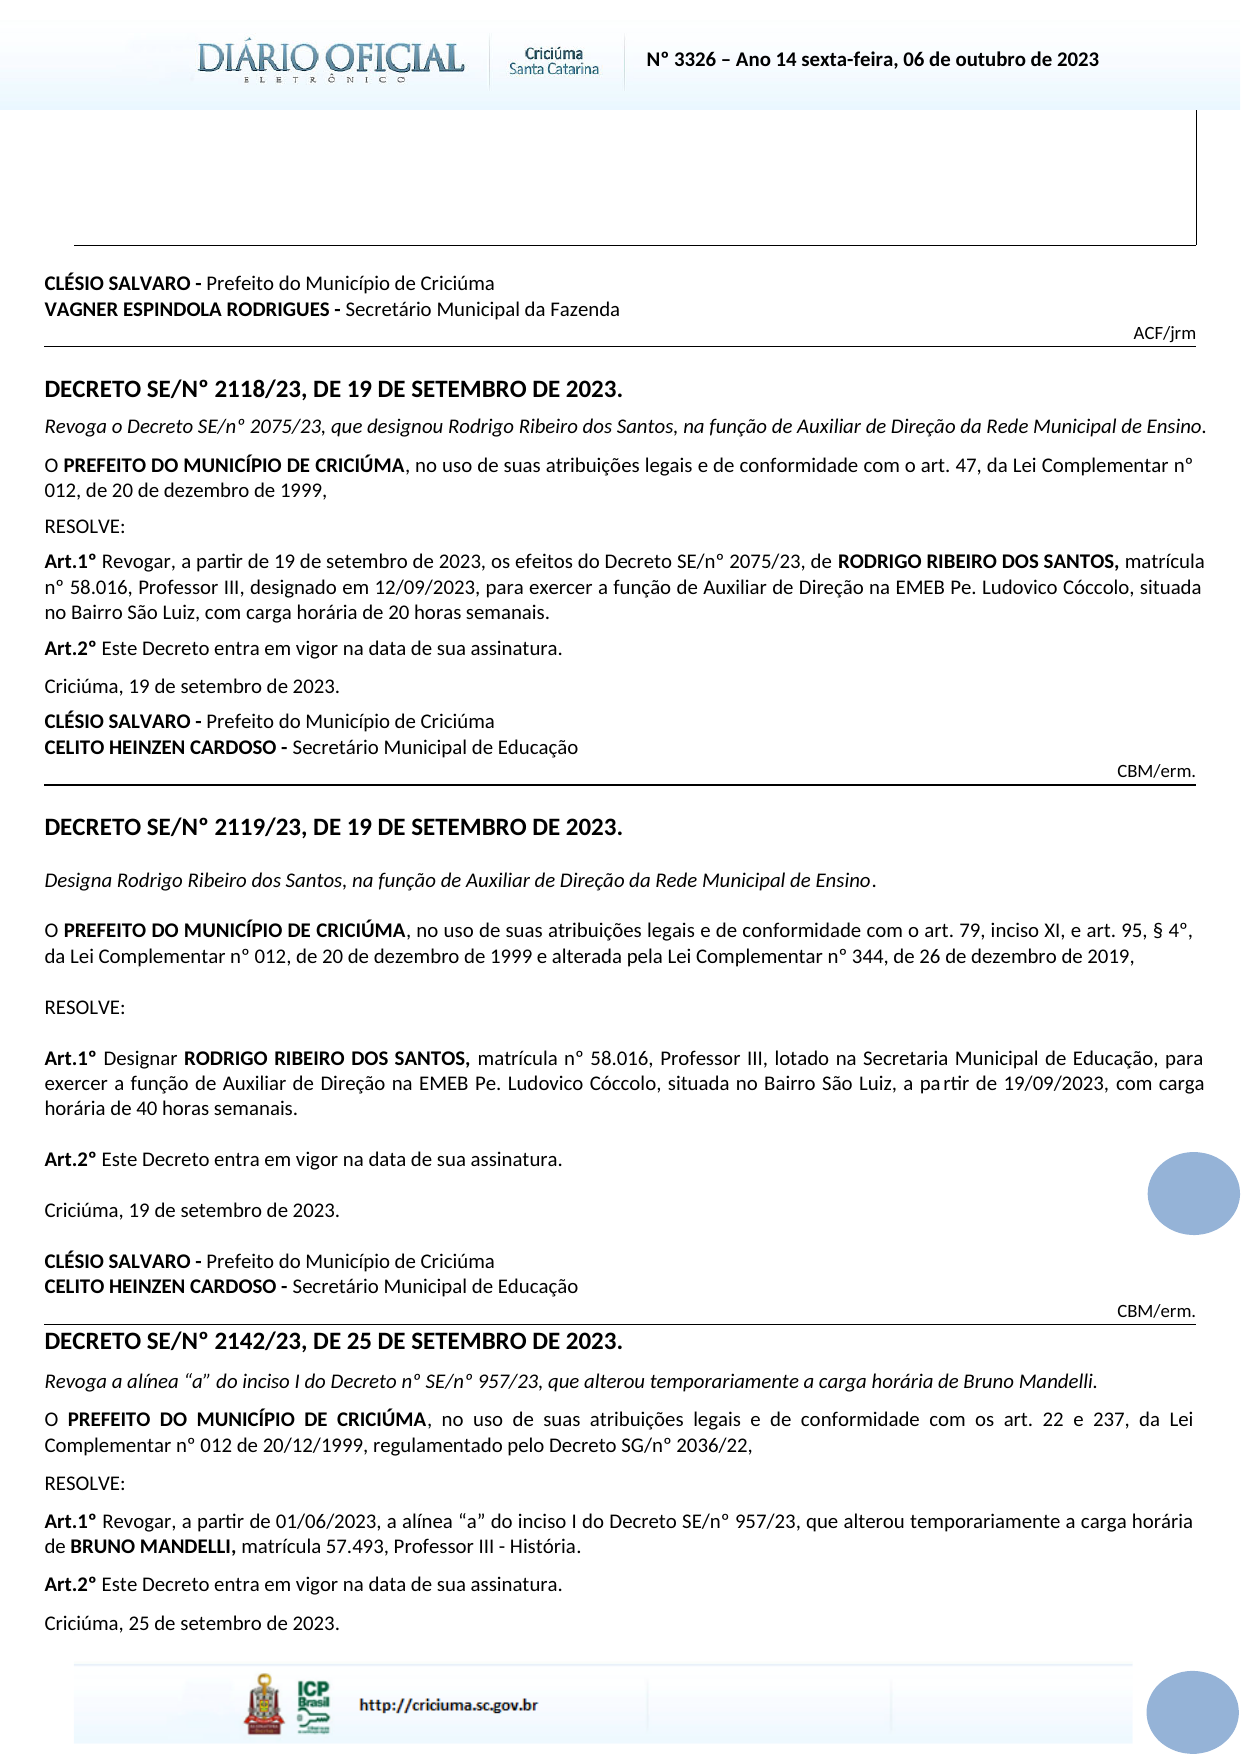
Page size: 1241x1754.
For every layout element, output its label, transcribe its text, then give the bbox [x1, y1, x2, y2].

text Art.2º Este Decreto entra em vigor na data de sua assinatura. [44, 1146, 1204, 1172]
text Art.1º Revogar, a partir de 01/06/2023, a alínea “a” do inciso I do Decreto SE/nº 957/23, que alterou temporariamente a carga horária de BRUNO MANDELLI, matrícula 57.493, Professor III - História. [44, 1508, 1196, 1559]
text O PREFEITO DO MUNICÍPIO DE CRICIÚMA, no uso de suas atribuições legais e de conformidade com os art. 22 e 237, da Lei Complementar nº 012 de 20/12/1999, regulamentado pelo Decreto SG/nº 2036/22, [44, 1406, 1196, 1457]
text CLÉSIO SALVARO - Prefeito do Município de Criciúma [44, 1248, 1240, 1273]
text CLÉSIO SALVARO - Prefeito do Município de Criciúma [44, 709, 1240, 734]
text RESOLVE: [44, 1470, 1196, 1495]
text ACF/jrm [44, 321, 1196, 346]
text Criciúma, 19 de setembro de 2023. [44, 673, 1196, 698]
text RESOLVE: [44, 994, 1196, 1019]
text O PREFEITO DO MUNICÍPIO DE CRICIÚMA, no uso de suas atribuições legais e de conformidade com o art. 47, da Lei Complementar nº 012, de 20 de dezembro de 1999, [44, 452, 1196, 503]
text DECRETO SE/Nº 2142/23, DE 25 DE SETEMBRO DE 2023. [44, 1325, 1196, 1356]
text Designa Rodrigo Ribeiro dos Santos, na função de Auxiliar de Direção da Rede Municipal de Ensino. [44, 867, 1211, 892]
text CELITO HEINZEN CARDOSO - Secretário Municipal de Educação [44, 734, 1240, 759]
text CBM/erm. [44, 1299, 1196, 1324]
text Revoga o Decreto SE/nº 2075/23, que designou Rodrigo Ribeiro dos Santos, na função de Auxiliar de Direção da Rede Municipal de Ensino. [44, 414, 1211, 439]
text RESOLVE: [44, 513, 1196, 538]
text CELITO HEINZEN CARDOSO - Secretário Municipal de Educação [44, 1273, 1240, 1299]
text CLÉSIO SALVARO - Prefeito do Município de Criciúma [44, 271, 1196, 296]
text VAGNER ESPINDOLA RODRIGUES - Secretário Municipal da Fazenda [44, 296, 1196, 321]
text Art.1º Revogar, a partir de 19 de setembro de 2023, os efeitos do Decreto SE/nº 2075/23, de RODRIGO RIBEIRO DOS SANTOS, matrícula nº 58.016, Professor III, designado em 12/09/2023, para exercer a função de Auxiliar de Direção na EMEB Pe. Ludovico Cóccolo, situada no Bairro São Luiz, com carga horária de 20 horas semanais. [44, 548, 1204, 625]
text Criciúma, 19 de setembro de 2023. [44, 1197, 1160, 1223]
text CBM/erm. [44, 759, 1196, 784]
text Art.2º Este Decreto entra em vigor na data de sua assinatura. [44, 1572, 1196, 1597]
text DECRETO SE/Nº 2118/23, DE 19 DE SETEMBRO DE 2023. [44, 373, 1196, 403]
text DECRETO SE/Nº 2119/23, DE 19 DE SETEMBRO DE 2023. [44, 811, 1196, 841]
text O PREFEITO DO MUNICÍPIO DE CRICIÚMA, no uso de suas atribuições legais e de conformidade com o art. 79, inciso XI, e art. 95, § 4º, da Lei Complementar nº 012, de 20 de dezembro de 1999 e alterada pela Lei Complementar nº 344, de 26 de dezembro de 2019, [44, 918, 1196, 968]
text Art.1º Designar RODRIGO RIBEIRO DOS SANTOS, matrícula nº 58.016, Professor III, lotado na Secretaria Municipal de Educação, para exercer a função de Auxiliar de Direção na EMEB Pe. Ludovico Cóccolo, situada no Bairro São Luiz, a partir de 19/09/2023, com carga horária de 40 horas semanais. [44, 1045, 1204, 1121]
text Revoga a alínea “a” do inciso I do Decreto nº SE/nº 957/23, que alterou temporariamente a carga horária de Bruno Mandelli. [44, 1368, 1196, 1394]
text Art.2º Este Decreto entra em vigor na data de sua assinatura. [44, 635, 1204, 660]
text Criciúma, 25 de setembro de 2023. [44, 1610, 1196, 1635]
